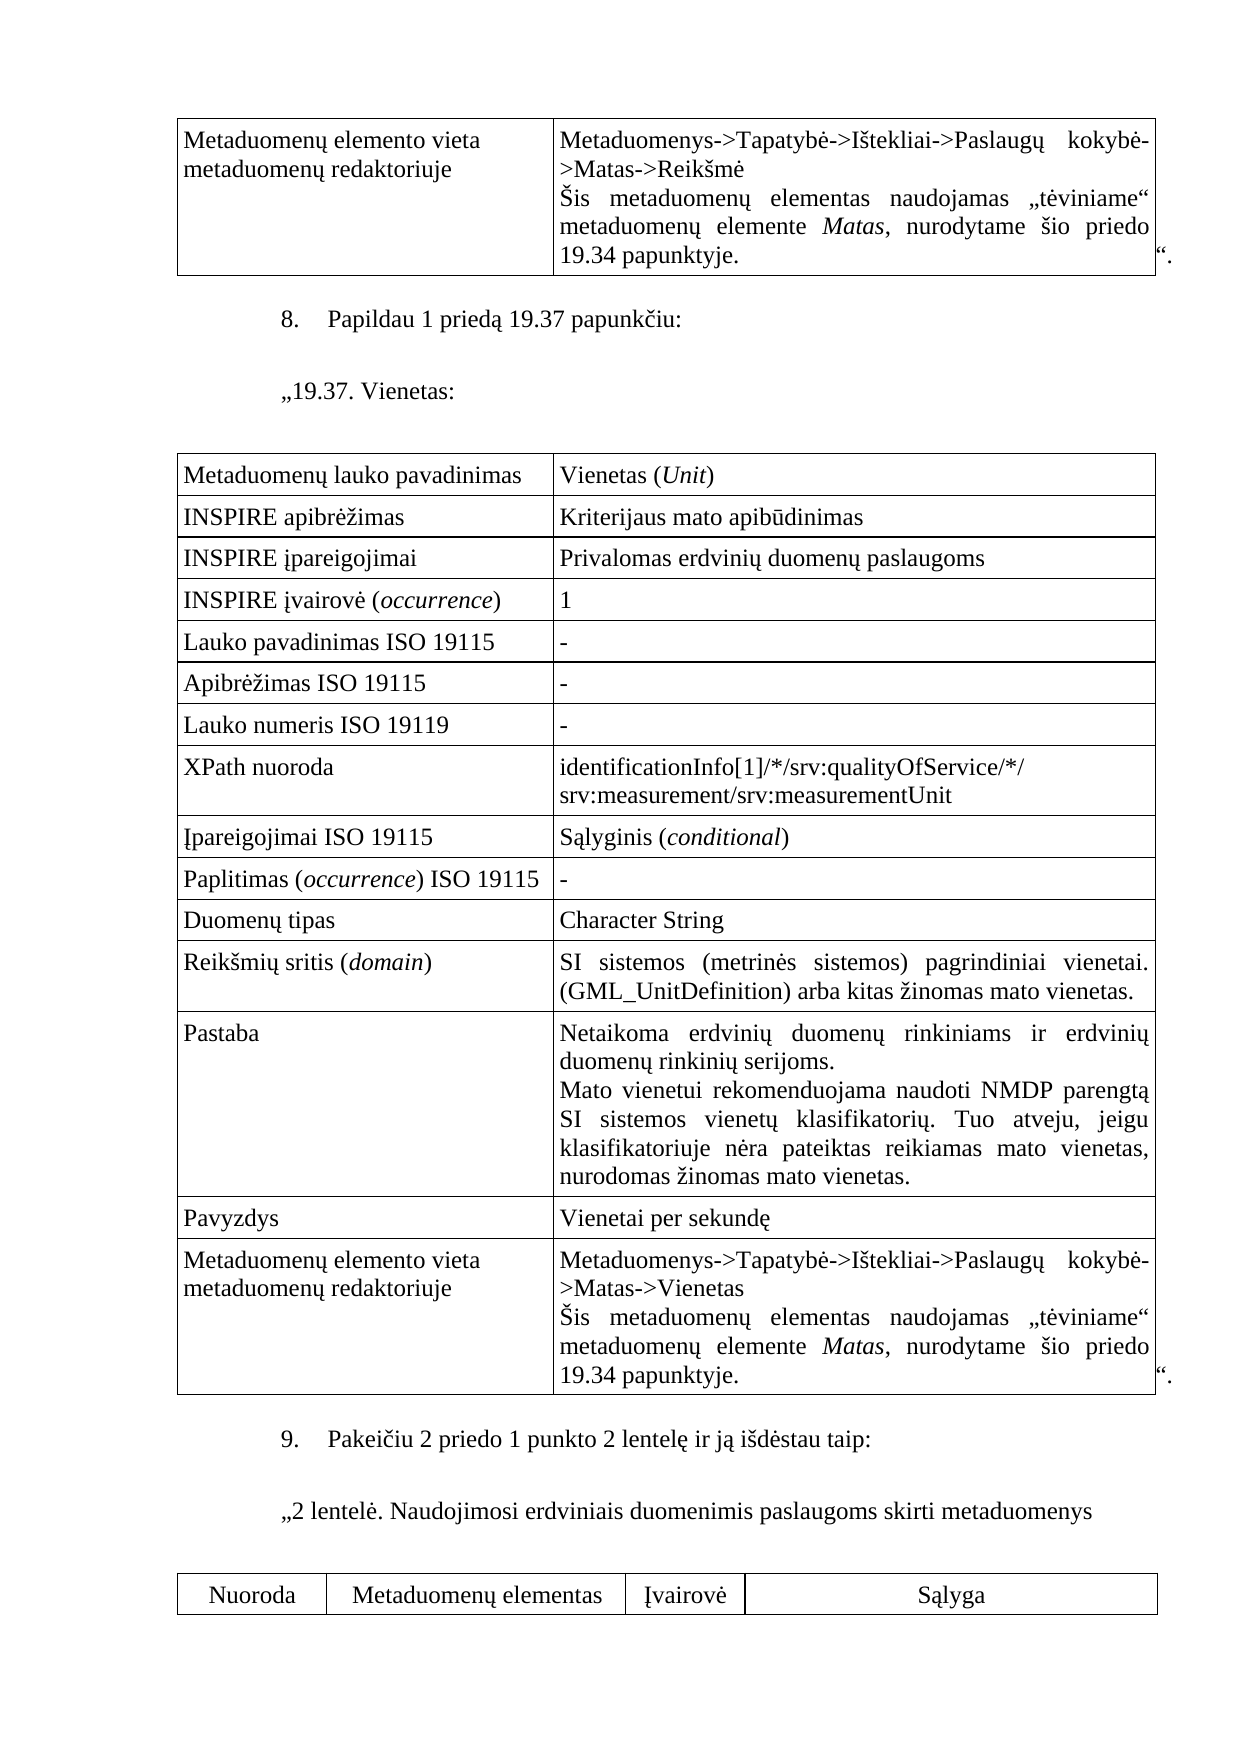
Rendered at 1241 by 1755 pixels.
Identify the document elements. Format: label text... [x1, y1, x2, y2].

table_cell Metaduomenys->Tapatybė->Ištekliai->Paslaugų kokybė->Matas->Vienetas Šis metaduomenų elementas naudojamas „tėviniame“ metaduomenų elemente Matas, nurodytame šio priedo 19.34 papunktyje. [554, 1239, 1155, 1394]
table_cell Character String [554, 900, 1155, 940]
table_cell [1156, 661, 1193, 703]
table_cell [1156, 815, 1193, 857]
table_cell Apibrėžimas ISO 19115 [178, 663, 553, 703]
table_cell Lauko numeris ISO 19119 [178, 704, 553, 745]
table_cell Įpareigojimai ISO 19115 [178, 816, 553, 857]
table_header Sąlyga [746, 1574, 1157, 1614]
table_cell INSPIRE įpareigojimai [178, 538, 553, 578]
table_cell INSPIRE apibrėžimas [178, 496, 553, 536]
table_header Metaduomenų elementas [327, 1574, 625, 1614]
table_cell [1156, 745, 1193, 815]
table_cell [1156, 578, 1193, 620]
table_cell Vienetai per sekundę [554, 1197, 1155, 1238]
table_header Metaduomenų lauko pavadinimas [178, 454, 553, 495]
table_cell [1156, 1011, 1193, 1196]
table_cell Privalomas erdvinių duomenų paslaugoms [554, 538, 1155, 578]
text „19.37. Vienetas: [177, 376, 1181, 405]
table_cell - [554, 663, 1155, 703]
text 8. Papildau 1 priedą 19.37 papunkčiu: [177, 304, 1181, 333]
table_cell XPath nuoroda [178, 746, 553, 815]
table_cell [1156, 1196, 1193, 1238]
table_cell “. [1156, 1238, 1193, 1394]
table_cell Kriterijaus mato apibūdinimas [554, 496, 1155, 536]
table_cell 1 [554, 579, 1155, 620]
table_cell Duomenų tipas [178, 900, 553, 940]
table_cell [1156, 940, 1193, 1011]
table_header Įvairovė [626, 1574, 744, 1614]
table_header Vienetas (Unit) [554, 454, 1155, 495]
table_cell Pavyzdys [178, 1197, 553, 1238]
table_cell Reikšmių sritis (domain) [178, 941, 553, 1011]
table_cell “. [1156, 118, 1193, 275]
table_header [1158, 1573, 1188, 1614]
table_cell - [554, 858, 1155, 898]
table_cell Metaduomenys->Tapatybė->Ištekliai->Paslaugų kokybė->Matas->Reikšmė Šis metaduomenų elementas naudojamas „tėviniame“ metaduomenų elemente Matas, nurodytame šio priedo 19.34 papunktyje. [554, 119, 1155, 275]
table_cell Sąlyginis (conditional) [554, 816, 1155, 857]
table_cell [1156, 495, 1193, 536]
table_cell [1156, 857, 1193, 898]
text 9. Pakeičiu 2 priedo 1 punkto 2 lentelę ir ją išdėstau taip: [177, 1424, 1181, 1453]
table_cell identificationInfo[1]/*/srv:qualityOfService/*/srv:measurement/srv:measurementUnit [554, 746, 1155, 815]
table_header Nuoroda [178, 1574, 326, 1614]
table_cell - [554, 621, 1155, 661]
table_cell [1156, 703, 1193, 745]
table_cell [1156, 620, 1193, 661]
table_header [1156, 453, 1193, 495]
table_cell Paplitimas (occurrence) ISO 19115 [178, 858, 553, 898]
table_cell - [554, 704, 1155, 745]
table_cell Lauko pavadinimas ISO 19115 [178, 621, 553, 661]
text „2 lentelė. Naudojimosi erdviniais duomenimis paslaugoms skirti metaduomenys [177, 1496, 1181, 1525]
table_cell Pastaba [178, 1012, 553, 1196]
table_cell Netaikoma erdvinių duomenų rinkiniams ir erdvinių duomenų rinkinių serijoms. Mato vienetui rekomenduojama naudoti NMDP parengtą SI sistemos vienetų klasifikatorių. Tuo atveju, jeigu klasifikatoriuje nėra pateiktas reikiamas mato vienetas, nurodomas žinomas mato vienetas. [554, 1012, 1155, 1196]
table_cell SI sistemos (metrinės sistemos) pagrindiniai vienetai. (GML_UnitDefinition) arba kitas žinomas mato vienetas. [554, 941, 1155, 1011]
table_cell [1156, 899, 1193, 940]
table_cell [1156, 536, 1193, 578]
table_cell INSPIRE įvairovė (occurrence) [178, 579, 553, 620]
table_cell Metaduomenų elemento vieta metaduomenų redaktoriuje [178, 1239, 553, 1394]
table_cell Metaduomenų elemento vieta metaduomenų redaktoriuje [178, 119, 553, 275]
